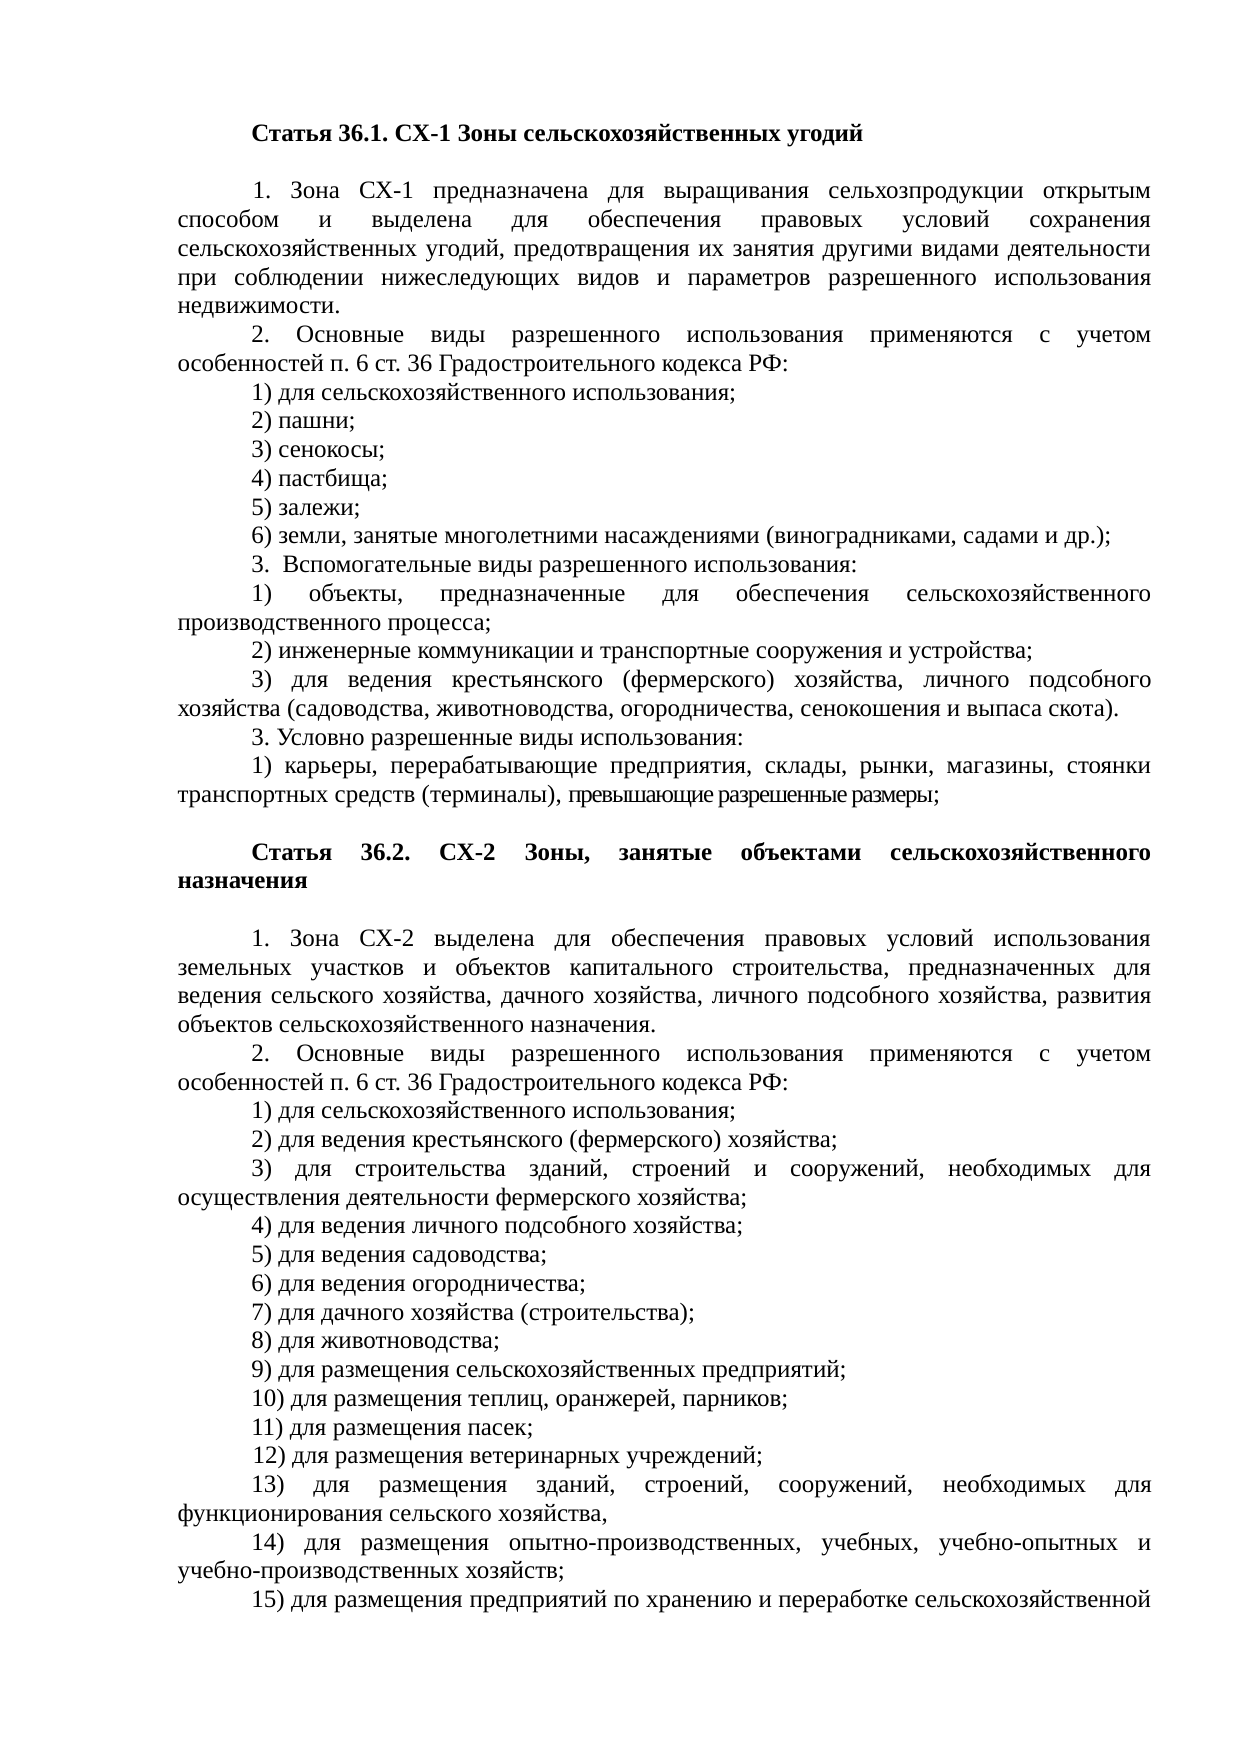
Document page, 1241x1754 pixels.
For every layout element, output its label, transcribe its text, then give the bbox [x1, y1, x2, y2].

text 3) сенокосы; [177, 434, 1152, 463]
text 2) пашни; [177, 406, 1152, 434]
text 5) для ведения садоводства; [177, 1239, 1152, 1268]
text 7) для дачного хозяйства (строительства); [177, 1297, 1152, 1326]
text 1) для сельскохозяйственного использования; [177, 1096, 1152, 1124]
text 8) для животноводства; [177, 1326, 1152, 1354]
text 2) инженерные коммуникации и транспортные сооружения и устройства; [177, 636, 1152, 664]
text 1) карьеры, перерабатывающие предприятия, склады, рынки, магазины, стоянки транспортных средств (терминалы), превышающие разрешенные размеры; [177, 751, 1152, 808]
text Статья 36.1. СХ-1 Зоны сельскохозяйственных угодий [177, 118, 1152, 147]
text 2. Основные виды разрешенного использования применяются с учетом особенностей п. 6 ст. 36 Градостроительного кодекса РФ: [177, 1038, 1152, 1096]
text 11) для размещения пасек; [177, 1412, 1152, 1441]
text 1. Зона СХ-2 выделена для обеспечения правовых условий использования земельных участков и объектов капитального строительства, предназначенных для ведения сельского хозяйства, дачного хозяйства, личного подсобного хозяйства, развития объектов сельскохозяйственного назначения. [177, 923, 1152, 1038]
text 1. Зона СХ-1 предназначена для выращивания сельхозпродукции открытым способом и выделена для обеспечения правовых условий сохранения сельскохозяйственных угодий, предотвращения их занятия другими видами деятельности при соблюдении нижеследующих видов и параметров разрешенного использования недвижимости. [177, 176, 1152, 319]
text 12) для размещения ветеринарных учреждений; [177, 1441, 1152, 1469]
text 14) для размещения опытно-производственных, учебных, учебно-опытных и учебно-производственных хозяйств; [177, 1527, 1152, 1584]
text 13) для размещения зданий, строений, сооружений, необходимых для функционирования сельского хозяйства, [177, 1469, 1152, 1527]
text 4) пастбища; [177, 463, 1152, 492]
text 6) для ведения огородничества; [177, 1268, 1152, 1297]
text 3. Условно разрешенные виды использования: [177, 722, 1152, 751]
text 9) для размещения сельскохозяйственных предприятий; [177, 1354, 1152, 1383]
text 3) для ведения крестьянского (фермерского) хозяйства, личного подсобного хозяйства (садоводства, животноводства, огородничества, сенокошения и выпаса скота). [177, 664, 1152, 722]
text 5) залежи; [177, 492, 1152, 521]
text 6) земли, занятые многолетними насаждениями (виноградниками, садами и др.); [251, 521, 1152, 549]
text 2. Основные виды разрешенного использования применяются с учетом особенностей п. 6 ст. 36 Градостроительного кодекса РФ: [177, 319, 1152, 377]
text 10) для размещения теплиц, оранжерей, парников; [177, 1383, 1152, 1412]
text 1) для сельскохозяйственного использования; [177, 377, 1152, 406]
text Статья 36.2. СХ-2 Зоны, занятые объектами сельскохозяйственного назначения [177, 837, 1152, 894]
text 3) для строительства зданий, строений и сооружений, необходимых для осуществления деятельности фермерского хозяйства; [177, 1153, 1152, 1211]
text 3. Вспомогательные виды разрешенного использования: [177, 549, 1152, 578]
text 1) объекты, предназначенные для обеспечения сельскохозяйственного производственного процесса; [177, 578, 1152, 636]
text 4) для ведения личного подсобного хозяйства; [177, 1211, 1152, 1239]
text 2) для ведения крестьянского (фермерского) хозяйства; [177, 1124, 1152, 1153]
text 15) для размещения предприятий по хранению и переработке сельскохозяйственной [177, 1584, 1152, 1613]
